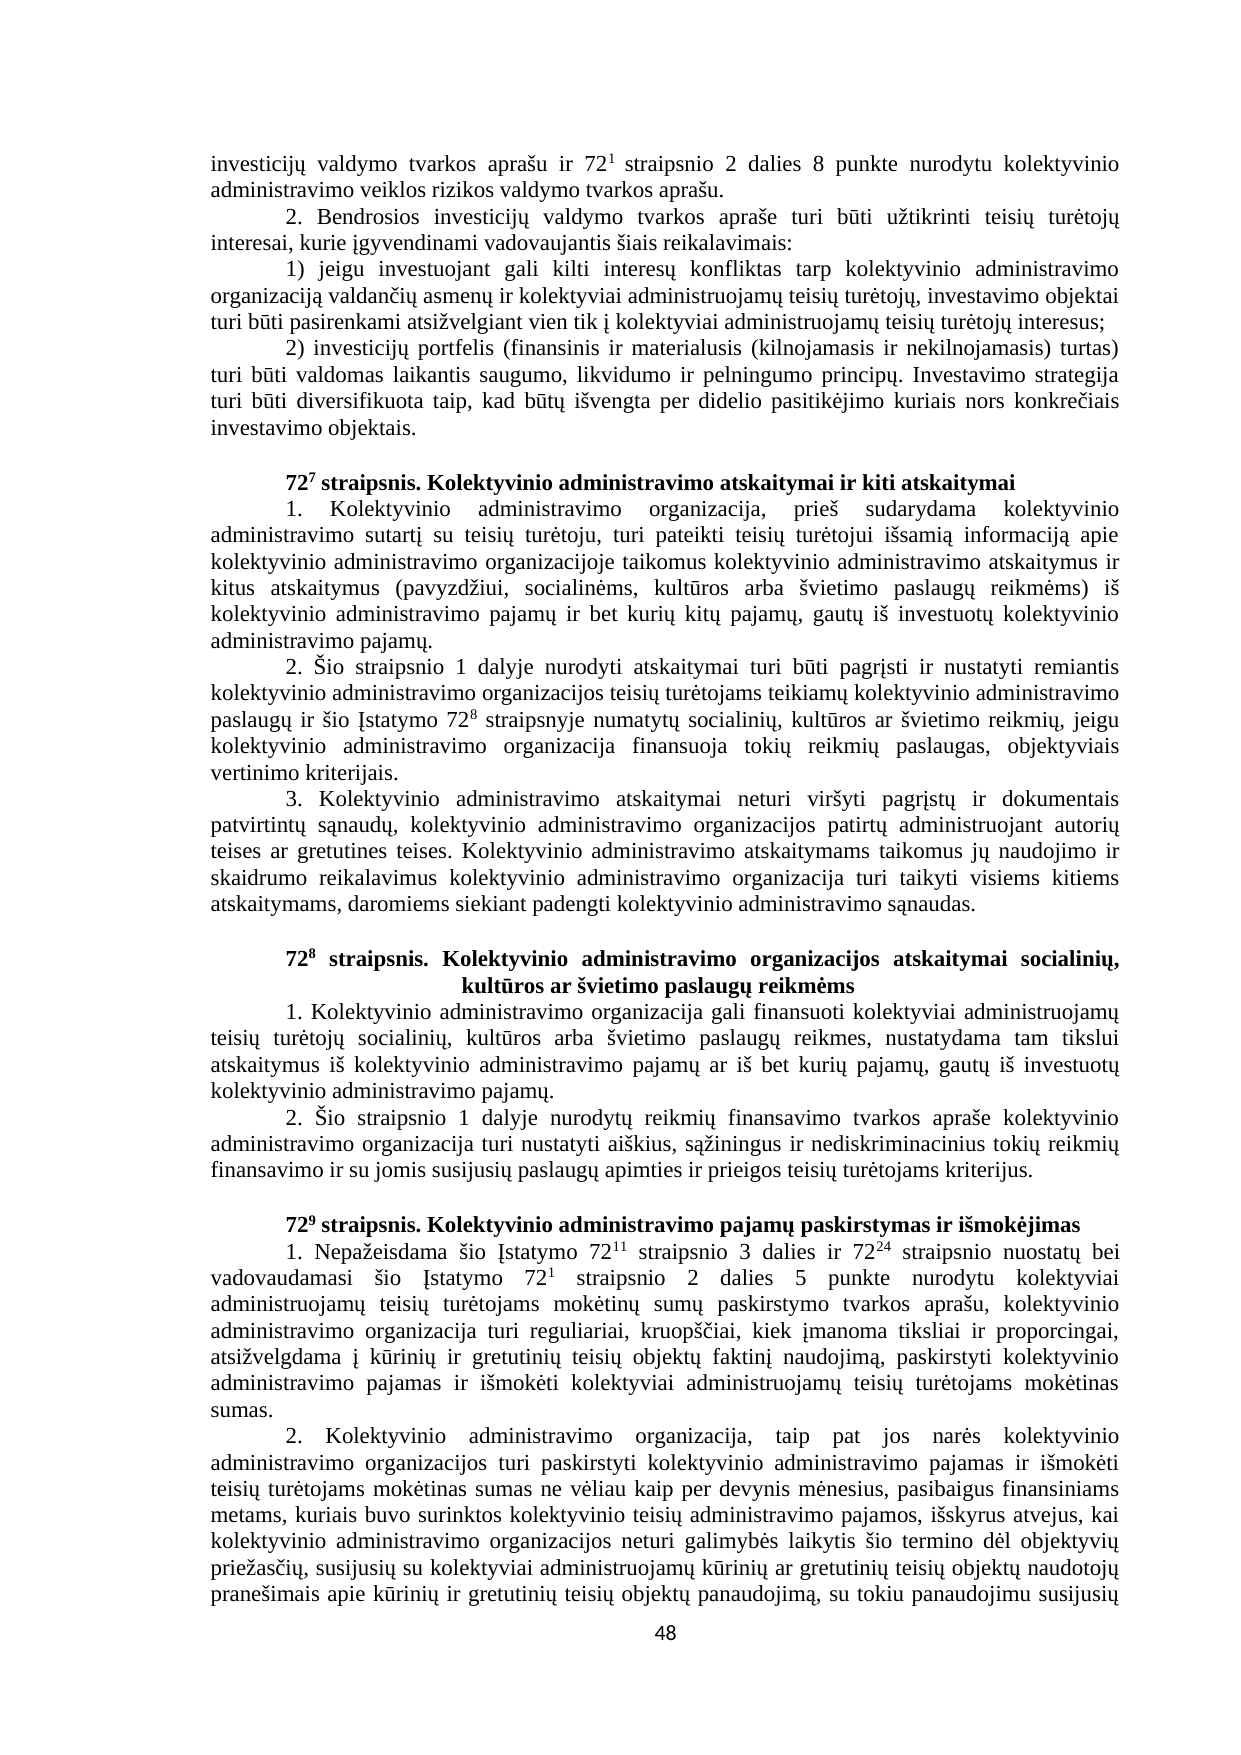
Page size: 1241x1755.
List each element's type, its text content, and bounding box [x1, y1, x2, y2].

text 1. Kolektyvinio administravimo organizacija, prieš sudarydama kolektyvinio administravimo sutartį su teisių turėtoju, turi pateikti teisių turėtojui išsamią informaciją apie kolektyvinio administravimo organizacijoje taikomus kolektyvinio administravimo atskaitymus ir kitus atskaitymus (pavyzdžiui, socialinėms, kultūros arba švietimo paslaugų reikmėms) iš kolektyvinio administravimo pajamų ir bet kurių kitų pajamų, gautų iš investuotų kolektyvinio administravimo pajamų. [210, 495, 1120, 653]
text 2. Kolektyvinio administravimo organizacija, taip pat jos narės kolektyvinio administravimo organizacijos turi paskirstyti kolektyvinio administravimo pajamas ir išmokėti teisių turėtojams mokėtinas sumas ne vėliau kaip per devynis mėnesius, pasibaigus finansiniams metams, kuriais buvo surinktos kolektyvinio teisių administravimo pajamos, išskyrus atvejus, kai kolektyvinio administravimo organizacijos neturi galimybės laikytis šio termino dėl objektyvių priežasčių, susijusių su kolektyviai administruojamų kūrinių ar gretutinių teisių objektų naudotojų pranešimais apie kūrinių ir gretutinių teisių objektų panaudojimą, su tokiu panaudojimu susijusių [210, 1422, 1120, 1607]
text 2) investicijų portfelis (finansinis ir materialusis (kilnojamasis ir nekilnojamasis) turtas) turi būti valdomas laikantis saugumo, likvidumo ir pelningumo principų. Investavimo strategija turi būti diversifikuota taip, kad būtų išvengta per didelio pasitikėjimo kuriais nors konkrečiais investavimo objektais. [210, 334, 1120, 440]
text investicijų valdymo tvarkos aprašu ir 721 straipsnio 2 dalies 8 punkte nurodytu kolektyvinio administravimo veiklos rizikos valdymo tvarkos aprašu. [210, 150, 1120, 203]
text 1) jeigu investuojant gali kilti interesų konfliktas tarp kolektyvinio administravimo organizaciją valdančių asmenų ir kolektyviai administruojamų teisių turėtojų, investavimo objektai turi būti pasirenkami atsižvelgiant vien tik į kolektyviai administruojamų teisių turėtojų interesus; [210, 255, 1120, 334]
text 2. Bendrosios investicijų valdymo tvarkos apraše turi būti užtikrinti teisių turėtojų interesai, kurie įgyvendinami vadovaujantis šiais reikalavimais: [210, 203, 1120, 255]
text 1. Nepažeisdama šio Įstatymo 7211 straipsnio 3 dalies ir 7224 straipsnio nuostatų bei vadovaudamasi šio Įstatymo 721 straipsnio 2 dalies 5 punkte nurodytu kolektyviai administruojamų teisių turėtojams mokėtinų sumų paskirstymo tvarkos aprašu, kolektyvinio administravimo organizacija turi reguliariai, kruopščiai, kiek įmanoma tiksliai ir proporcingai, atsižvelgdama į kūrinių ir gretutinių teisių objektų faktinį naudojimą, paskirstyti kolektyvinio administravimo pajamas ir išmokėti kolektyviai administruojamų teisių turėtojams mokėtinas sumas. [210, 1238, 1120, 1422]
text 2. Šio straipsnio 1 dalyje nurodyti atskaitymai turi būti pagrįsti ir nustatyti remiantis kolektyvinio administravimo organizacijos teisių turėtojams teikiamų kolektyvinio administravimo paslaugų ir šio Įstatymo 728 straipsnyje numatytų socialinių, kultūros ar švietimo reikmių, jeigu kolektyvinio administravimo organizacija finansuoja tokių reikmių paslaugas, objektyviais vertinimo kriterijais. [210, 653, 1120, 785]
text 728 straipsnis. Kolektyvinio administravimo organizacijos atskaitymai socialinių, kultūros ar švietimo paslaugų reikmėms [285, 945, 1120, 998]
text 2. Šio straipsnio 1 dalyje nurodytų reikmių finansavimo tvarkos apraše kolektyvinio administravimo organizacija turi nustatyti aiškius, sąžiningus ir nediskriminacinius tokių reikmių finansavimo ir su jomis susijusių paslaugų apimties ir prieigos teisių turėtojams kriterijus. [210, 1103, 1120, 1183]
text 729 straipsnis. Kolektyvinio administravimo pajamų paskirstymas ir išmokėjimas [210, 1211, 1120, 1238]
text 727 straipsnis. Kolektyvinio administravimo atskaitymai ir kiti atskaitymai [210, 469, 1120, 495]
text 3. Kolektyvinio administravimo atskaitymai neturi viršyti pagrįstų ir dokumentais patvirtintų sąnaudų, kolektyvinio administravimo organizacijos patirtų administruojant autorių teises ar gretutines teises. Kolektyvinio administravimo atskaitymams taikomus jų naudojimo ir skaidrumo reikalavimus kolektyvinio administravimo organizacija turi taikyti visiems kitiems atskaitymams, daromiems siekiant padengti kolektyvinio administravimo sąnaudas. [210, 785, 1120, 917]
text 1. Kolektyvinio administravimo organizacija gali finansuoti kolektyviai administruojamų teisių turėtojų socialinių, kultūros arba švietimo paslaugų reikmes, nustatydama tam tikslui atskaitymus iš kolektyvinio administravimo pajamų ar iš bet kurių pajamų, gautų iš investuotų kolektyvinio administravimo pajamų. [210, 998, 1120, 1103]
